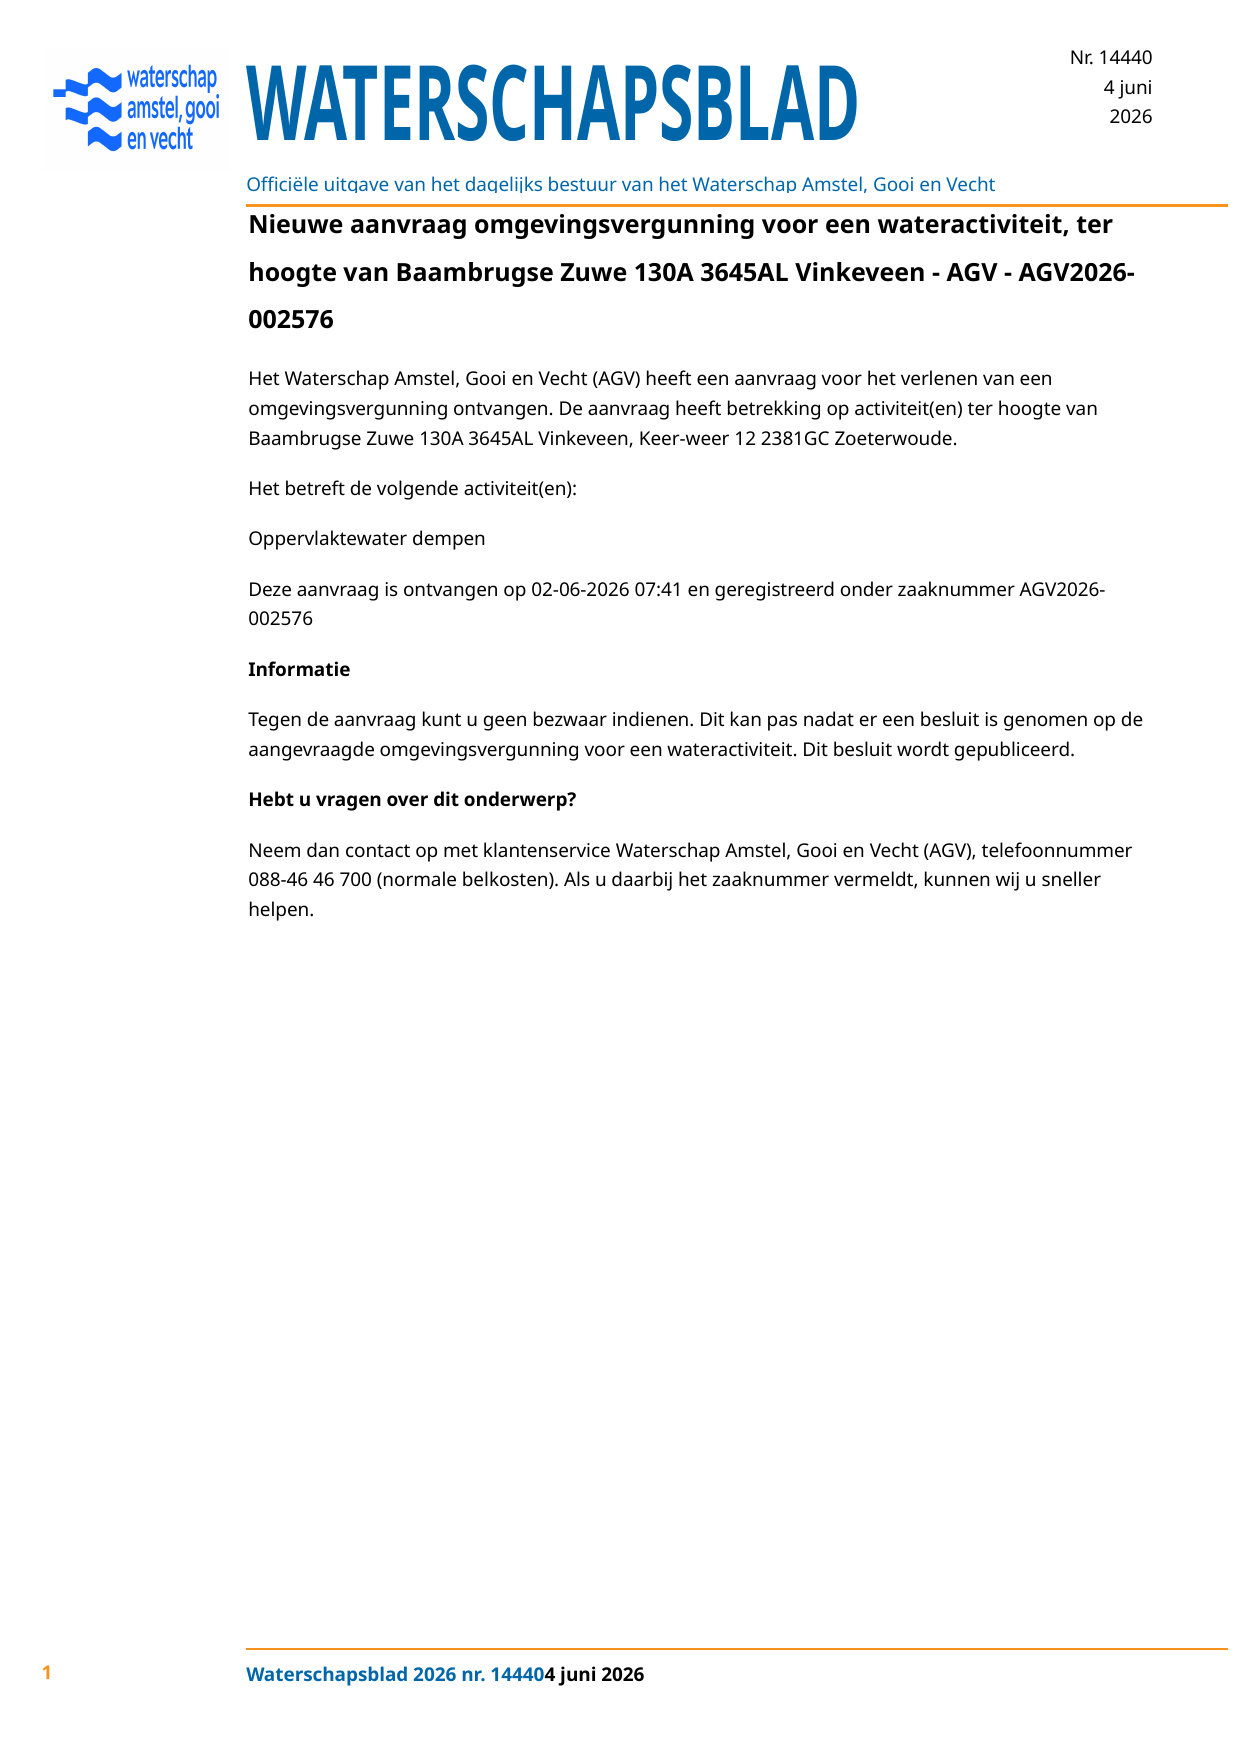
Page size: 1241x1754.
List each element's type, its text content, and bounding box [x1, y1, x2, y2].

text Tegen de aanvraag kunt u geen bezwaar indienen. Dit kan pas nadat er een besluit is genomen op de aangevraagde omgevingsvergunning voor een wateractiviteit. Dit besluit wordt gepubliceerd. [248, 706, 1152, 762]
text Het Waterschap Amstel, Gooi en Vecht (AGV) heeft een aanvraag voor het verlenen van een omgevingsvergunning ontvangen. De aanvraag heeft betrekking op activiteit(en) ter hoogte van Baambrugse Zuwe 130A 3645AL Vinkeveen, Keer-weer 12 2381GC Zoeterwoude. [248, 366, 1152, 450]
text Deze aanvraag is ontvangen op 02-06-2026 07:41 en geregistreerd onder zaaknummer AGV2026-002576 [248, 576, 1152, 631]
text Nieuwe aanvraag omgevingsvergunning voor een wateractiviteit, ter hoogte van Baambrugse Zuwe 130A 3645AL Vinkeveen - AGV - AGV2026-002576 [248, 207, 1152, 336]
picture [41, 47, 231, 172]
text Oppervlaktewater dempen [248, 526, 1152, 551]
text Informatie [248, 656, 1152, 682]
text Neem dan contact op met klantenservice Waterschap Amstel, Gooi en Vecht (AGV), telefoonnummer 088-46 46 700 (normale belkosten). Als u daarbij het zaaknummer vermeldt, kunnen wij u sneller helpen. [248, 837, 1152, 922]
text Het betreft de volgende activiteit(en): [248, 475, 1152, 501]
text Hebt u vragen over dit onderwerp? [248, 786, 1152, 812]
